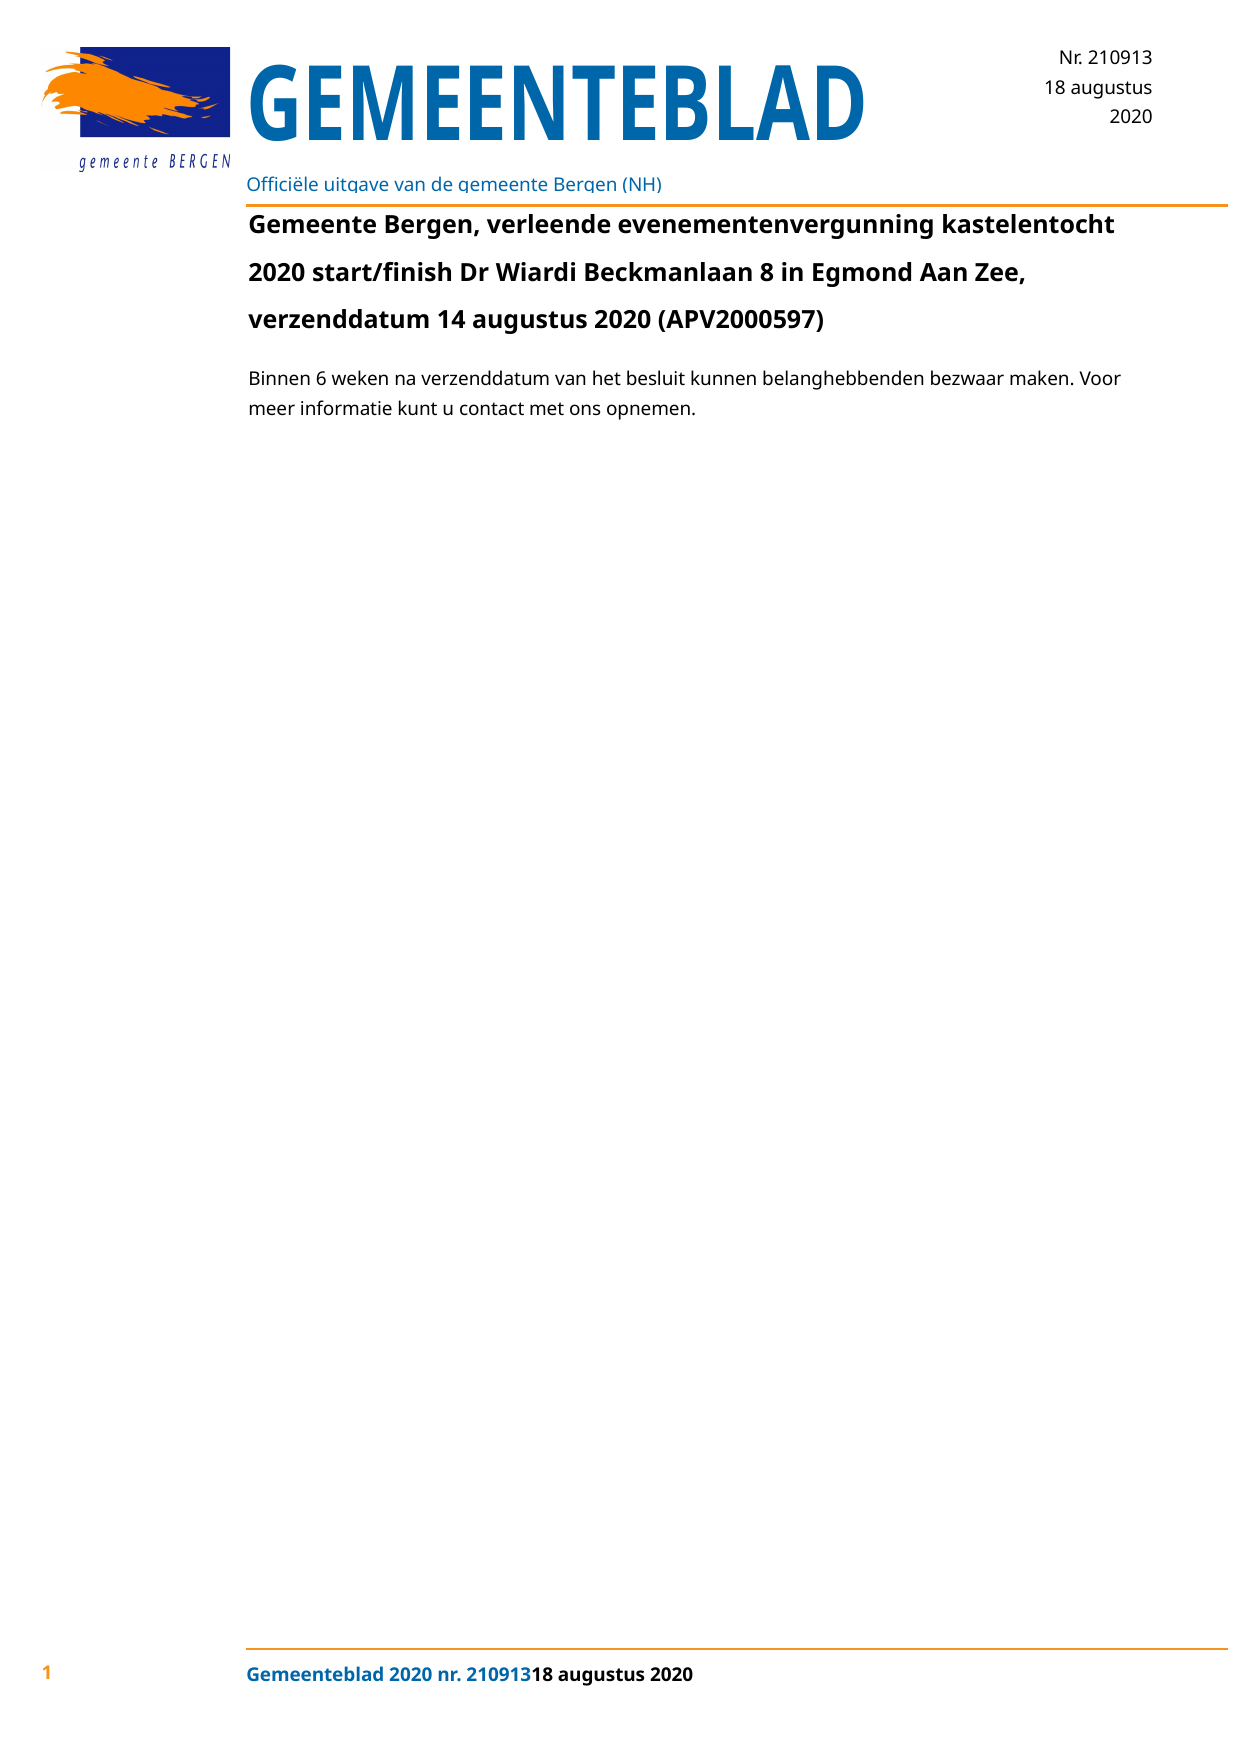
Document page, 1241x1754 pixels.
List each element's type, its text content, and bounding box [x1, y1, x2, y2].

text Binnen 6 weken na verzenddatum van het besluit kunnen belanghebbenden bezwaar maken. Voor meer informatie kunt u contact met ons opnemen. [248, 366, 1152, 421]
picture [41, 47, 231, 172]
text Gemeente Bergen, verleende evenementenvergunning kastelentocht 2020 start/finish Dr Wiardi Beckmanlaan 8 in Egmond Aan Zee, verzenddatum 14 augustus 2020 (APV2000597) [248, 207, 1152, 336]
